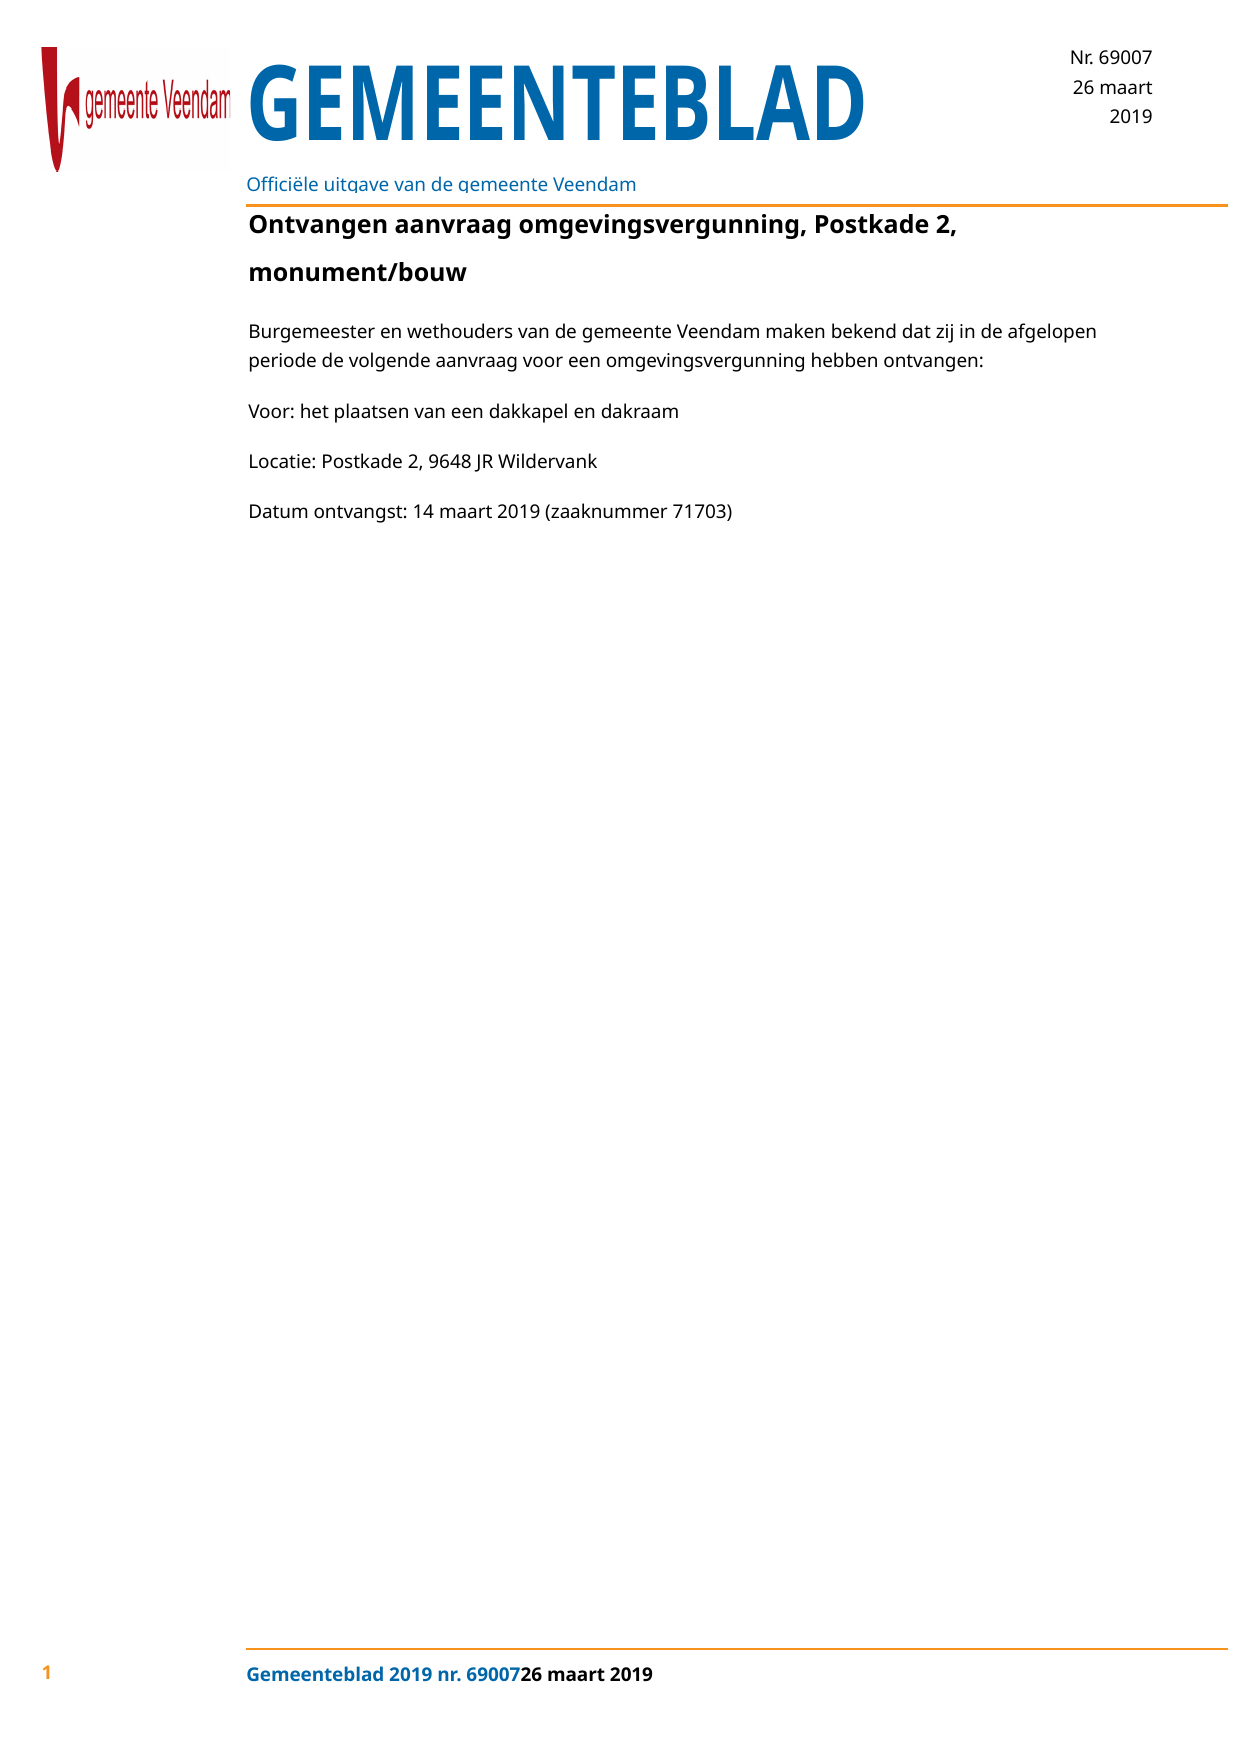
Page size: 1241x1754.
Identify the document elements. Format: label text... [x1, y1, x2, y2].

text Locatie: Postkade 2, 9648 JR Wildervank [248, 448, 1152, 474]
picture [41, 47, 231, 172]
text Voor: het plaatsen van een dakkapel en dakraam [248, 398, 1152, 424]
text Ontvangen aanvraag omgevingsvergunning, Postkade 2, monument/bouw [248, 207, 1152, 288]
text Burgemeester en wethouders van de gemeente Veendam maken bekend dat zij in de afgelopen periode de volgende aanvraag voor een omgevingsvergunning hebben ontvangen: [248, 318, 1152, 373]
text Datum ontvangst: 14 maart 2019 (zaaknummer 71703) [248, 499, 1152, 524]
